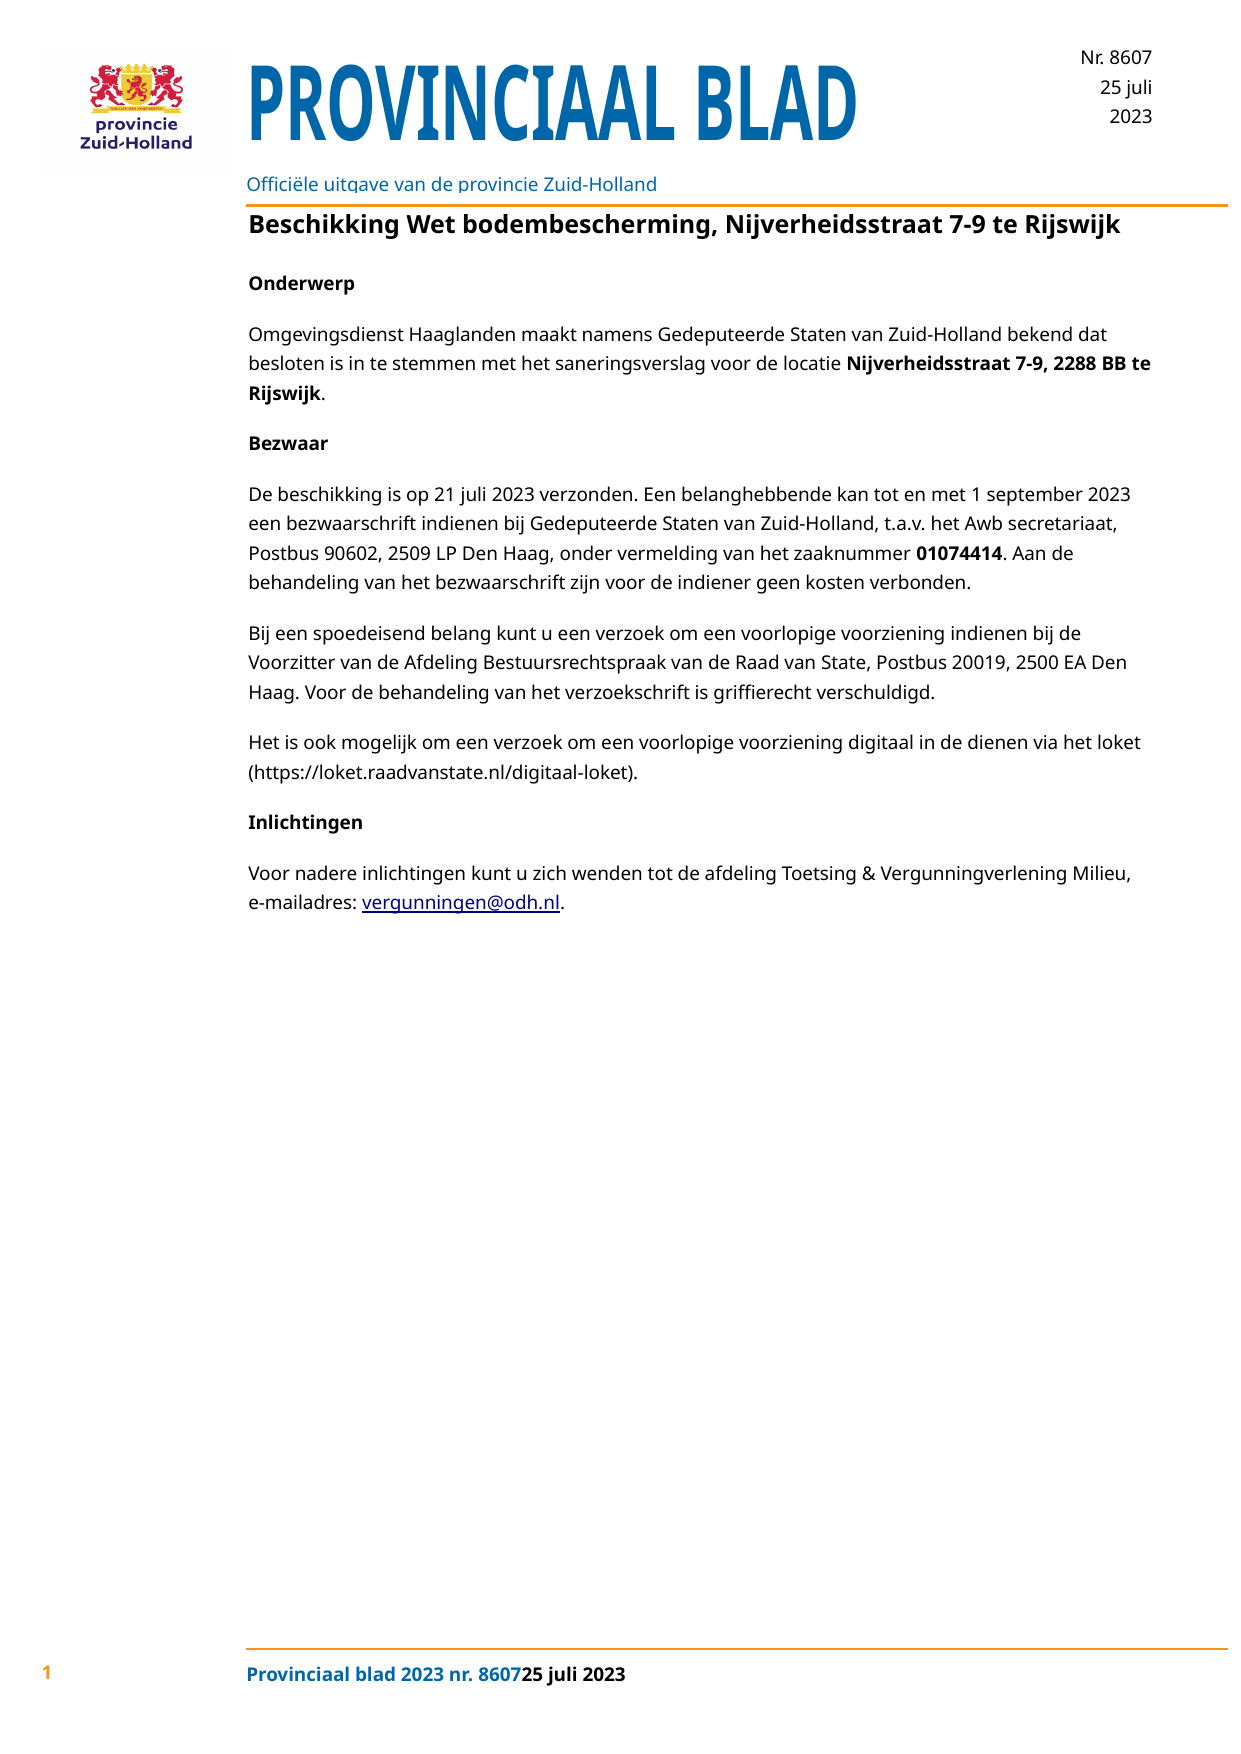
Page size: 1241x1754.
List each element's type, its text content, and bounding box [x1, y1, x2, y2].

text Bezwaar [248, 430, 1152, 456]
text De beschikking is op 21 juli 2023 verzonden. Een belanghebbende kan tot en met 1 september 2023 een bezwaarschrift indienen bij Gedeputeerde Staten van Zuid-Holland, t.a.v. het Awb secretariaat, Postbus 90602, 2509 LP Den Haag, onder vermelding van het zaaknummer 01074414. Aan de behandeling van het bezwaarschrift zijn voor de indiener geen kosten verbonden. [248, 481, 1152, 595]
text Het is ook mogelijk om een verzoek om een voorlopige voorziening digitaal in de dienen via het loket (https://loket.raadvanstate.nl/digitaal-loket). [248, 729, 1152, 785]
picture [41, 47, 231, 172]
text Onderwerp [248, 270, 1152, 296]
text Omgevingsdienst Haaglanden maakt namens Gedeputeerde Staten van Zuid-Holland bekend dat besloten is in te stemmen met het saneringsverslag voor de locatie Nijverheidsstraat 7-9, 2288 BB te Rijswijk. [248, 321, 1152, 406]
text Inlichtingen [248, 809, 1152, 835]
text Bij een spoedeisend belang kunt u een verzoek om een voorlopige voorziening indienen bij de Voorzitter van de Afdeling Bestuursrechtspraak van de Raad van State, Postbus 20019, 2500 EA Den Haag. Voor de behandeling van het verzoekschrift is griffierecht verschuldigd. [248, 620, 1152, 705]
text Beschikking Wet bodembescherming, Nijverheidsstraat 7-9 te Rijswijk [248, 207, 1152, 241]
text Voor nadere inlichtingen kunt u zich wenden tot de afdeling Toetsing & Vergunningverlening Milieu, e-mailadres: vergunningen@odh.nl. [248, 860, 1152, 915]
